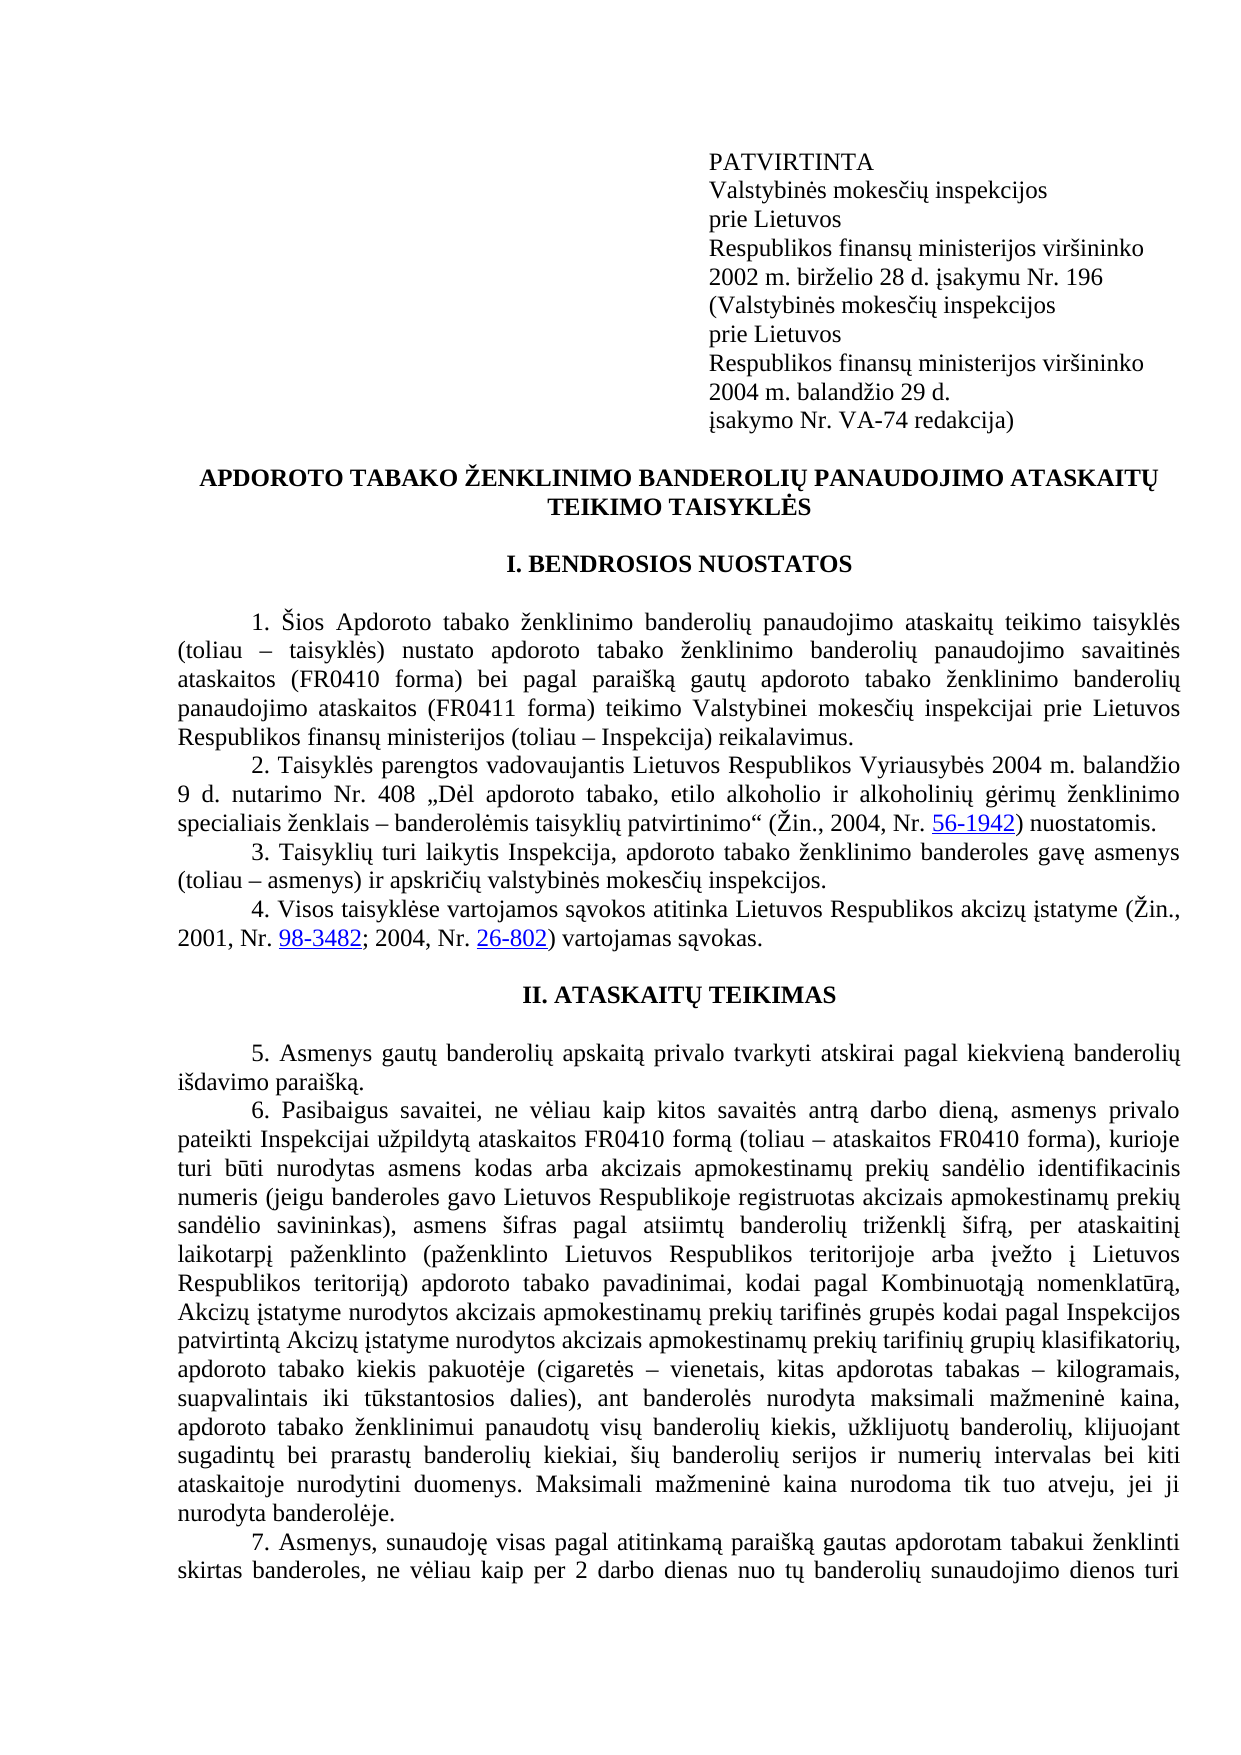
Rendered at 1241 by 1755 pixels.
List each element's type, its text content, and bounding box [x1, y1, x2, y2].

text 7. Asmenys, sunaudoję visas pagal atitinkamą paraišką gautas apdorotam tabakui ženklinti skirtas banderoles, ne vėliau kaip per 2 darbo dienas nuo tų banderolių sunaudojimo dienos turi [177, 1527, 1181, 1584]
text prie Lietuvos [177, 319, 1181, 348]
text Respublikos finansų ministerijos viršininko [177, 348, 1181, 377]
text (Valstybinės mokesčių inspekcijos [177, 291, 1181, 319]
text PATVIRTINTA [177, 147, 1181, 176]
text Valstybinės mokesčių inspekcijos [177, 176, 1181, 204]
text 6. Pasibaigus savaitei, ne vėliau kaip kitos savaitės antrą darbo dieną, asmenys privalo pateikti Inspekcijai užpildytą ataskaitos FR0410 formą (toliau – ataskaitos FR0410 forma), kurioje turi būti nurodytas asmens kodas arba akcizais apmokestinamų prekių sandėlio identifikacinis numeris (jeigu banderoles gavo Lietuvos Respublikoje registruotas akcizais apmokestinamų prekių sandėlio savininkas), asmens šifras pagal atsiimtų banderolių triženklį šifrą, per ataskaitinį laikotarpį paženklinto (paženklinto Lietuvos Respublikos teritorijoje arba įvežto į Lietuvos Respublikos teritoriją) apdoroto tabako pavadinimai, kodai pagal Kombinuotąją nomenklatūrą, Akcizų įstatyme nurodytos akcizais apmokestinamų prekių tarifinės grupės kodai pagal Inspekcijos patvirtintą Akcizų įstatyme nurodytos akcizais apmokestinamų prekių tarifinių grupių klasifikatorių, apdoroto tabako kiekis pakuotėje (cigaretės – vienetais, kitas apdorotas tabakas – kilogramais, suapvalintais iki tūkstantosios dalies), ant banderolės nurodyta maksimali mažmeninė kaina, apdoroto tabako ženklinimui panaudotų visų banderolių kiekis, užklijuotų banderolių, klijuojant sugadintų bei prarastų banderolių kiekiai, šių banderolių serijos ir numerių intervalas bei kiti ataskaitoje nurodytini duomenys. Maksimali mažmeninė kaina nurodoma tik tuo atveju, jei ji nurodyta banderolėje. [177, 1096, 1181, 1527]
text I. BENDROSIOS NUOSTATOS [177, 549, 1181, 578]
text 2004 m. balandžio 29 d. [177, 377, 1181, 406]
text Respublikos finansų ministerijos viršininko [177, 233, 1181, 262]
text įsakymo Nr. VA-74 redakcija) [177, 406, 1181, 434]
text 2. Taisyklės parengtos vadovaujantis Lietuvos Respublikos Vyriausybės 2004 m. balandžio 9 d. nutarimo Nr. 408 „Dėl apdoroto tabako, etilo alkoholio ir alkoholinių gėrimų ženklinimo specialiais ženklais – banderolėmis taisyklių patvirtinimo“ (Žin., 2004, Nr. 56-1942) nuostatomis. [177, 751, 1181, 837]
text 3. Taisyklių turi laikytis Inspekcija, apdoroto tabako ženklinimo banderoles gavę asmenys (toliau – asmenys) ir apskričių valstybinės mokesčių inspekcijos. [177, 837, 1181, 894]
text 5. Asmenys gautų banderolių apskaitą privalo tvarkyti atskirai pagal kiekvieną banderolių išdavimo paraišką. [177, 1038, 1181, 1096]
text prie Lietuvos [177, 204, 1181, 233]
text II. ATASKAITŲ TEIKIMAS [177, 981, 1181, 1009]
text 2002 m. birželio 28 d. įsakymu Nr. 196 [177, 262, 1181, 291]
text APDOROTO TABAKO ŽENKLINIMO BANDEROLIŲ PANAUDOJIMO ATASKAITŲ TEIKIMO TAISYKLĖS [177, 463, 1181, 521]
text 4. Visos taisyklėse vartojamos sąvokos atitinka Lietuvos Respublikos akcizų įstatyme (Žin., 2001, Nr. 98-3482; 2004, Nr. 26-802) vartojamas sąvokas. [177, 894, 1181, 952]
text 1. Šios Apdoroto tabako ženklinimo banderolių panaudojimo ataskaitų teikimo taisyklės (toliau – taisyklės) nustato apdoroto tabako ženklinimo banderolių panaudojimo savaitinės ataskaitos (FR0410 forma) bei pagal paraišką gautų apdoroto tabako ženklinimo banderolių panaudojimo ataskaitos (FR0411 forma) teikimo Valstybinei mokesčių inspekcijai prie Lietuvos Respublikos finansų ministerijos (toliau – Inspekcija) reikalavimus. [177, 607, 1181, 751]
